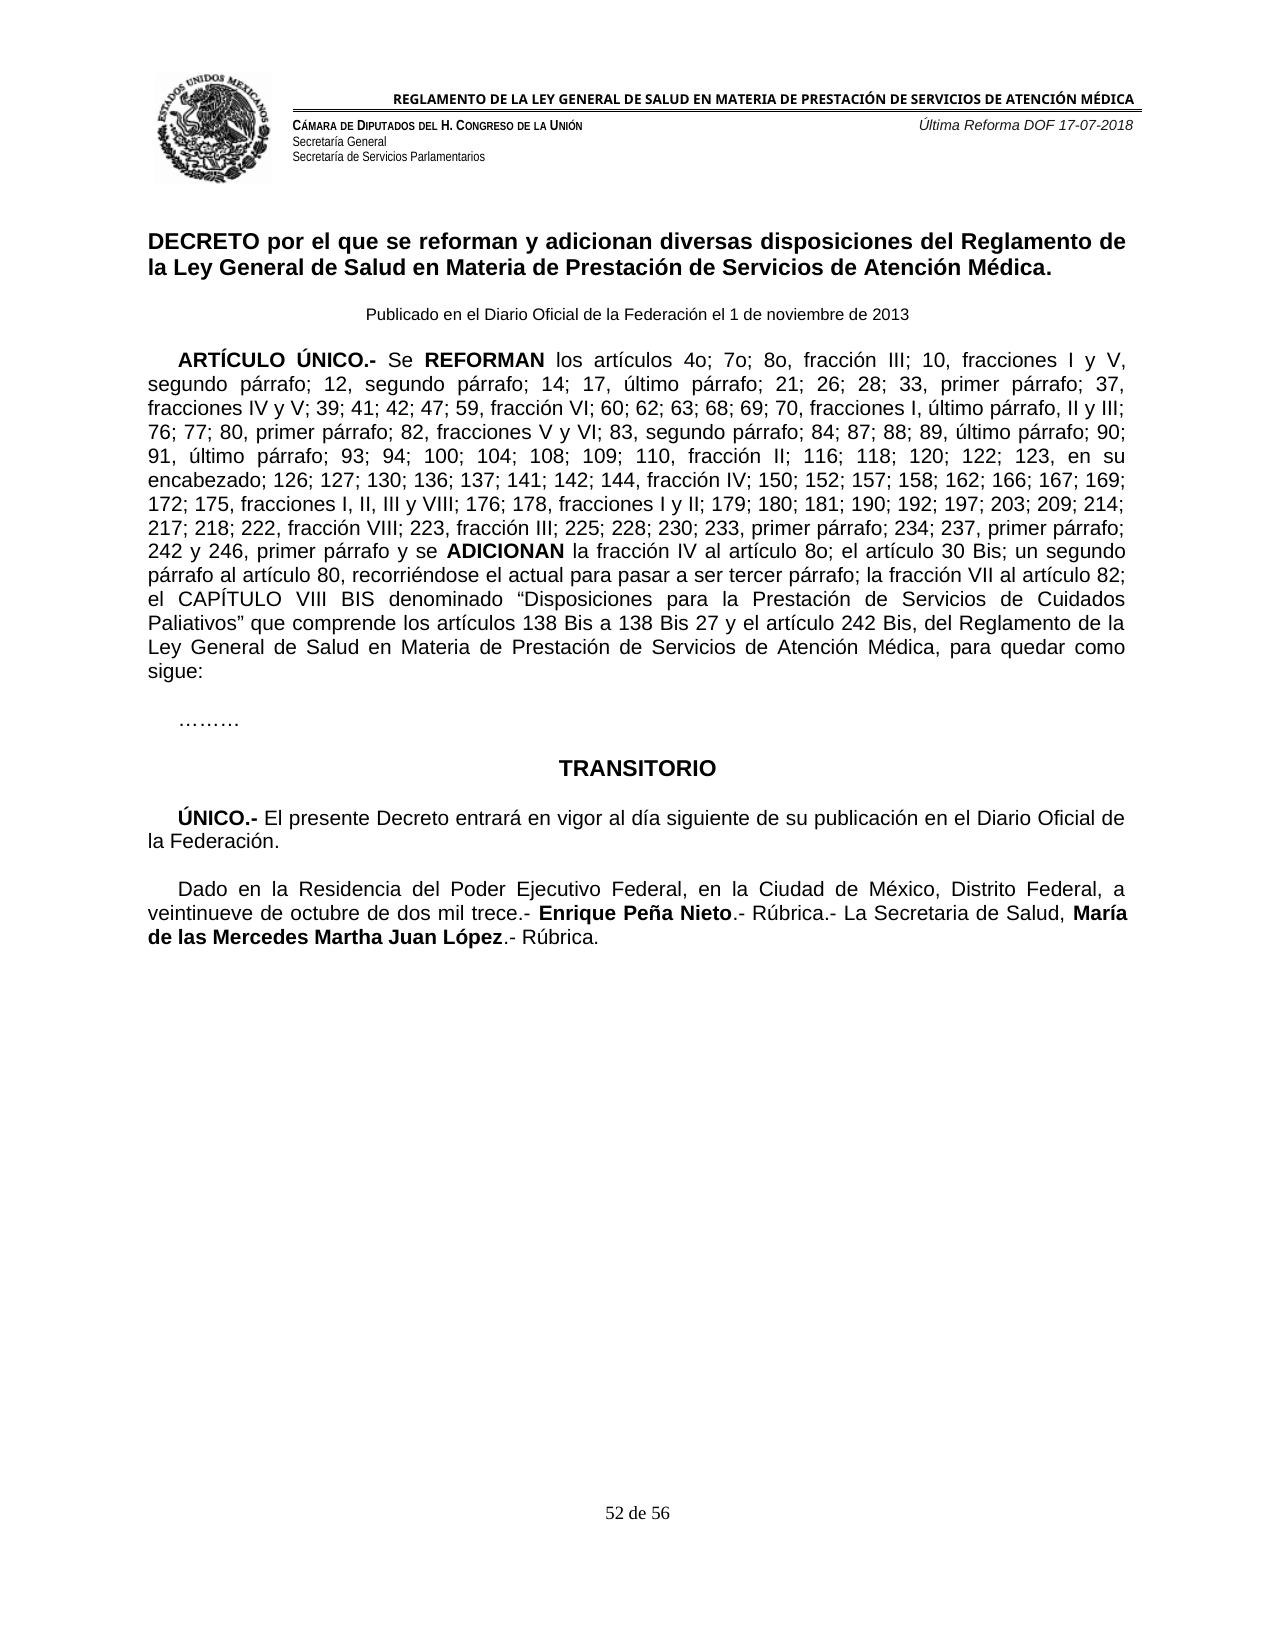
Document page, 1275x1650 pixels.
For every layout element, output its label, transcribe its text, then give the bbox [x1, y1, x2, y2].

text TRANSITORIO [148, 755, 1127, 781]
text ARTÍCULO ÚNICO.- Se REFORMAN los artículos 4o; 7o; 8o, fracción III; 10, fracciones I y V, segundo párrafo; 12, segundo párrafo; 14; 17, último párrafo; 21; 26; 28; 33, primer párrafo; 37, fracciones IV y V; 39; 41; 42; 47; 59, fracción VI; 60; 62; 63; 68; 69; 70, fracciones I, último párrafo, II y III; 76; 77; 80, primer párrafo; 82, fracciones V y VI; 83, segundo párrafo; 84; 87; 88; 89, último párrafo; 90; 91, último párrafo; 93; 94; 100; 104; 108; 109; 110, fracción II; 116; 118; 120; 122; 123, en su encabezado; 126; 127; 130; 136; 137; 141; 142; 144, fracción IV; 150; 152; 157; 158; 162; 166; 167; 169; 172; 175, fracciones I, II, III y VIII; 176; 178, fracciones I y II; 179; 180; 181; 190; 192; 197; 203; 209; 214; 217; 218; 222, fracción VIII; 223, fracción III; 225; 228; 230; 233, primer párrafo; 234; 237, primer párrafo; 242 y 246, primer párrafo y se ADICIONAN la fracción IV al artículo 8o; el artículo 30 Bis; un segundo párrafo al artículo 80, recorriéndose el actual para pasar a ser tercer párrafo; la fracción VII al artículo 82; el CAPÍTULO VIII BIS denominado “Disposiciones para la Prestación de Servicios de Cuidados Paliativos” que comprende los artículos 138 Bis a 138 Bis 27 y el artículo 242 Bis, del Reglamento de la Ley General de Salud en Materia de Prestación de Servicios de Atención Médica, para quedar como sigue: [148, 348, 1127, 683]
text DECRETO por el que se reforman y adicionan diversas disposiciones del Reglamento de la Ley General de Salud en Materia de Prestación de Servicios de Atención Médica. [148, 228, 1127, 281]
text Dado en la Residencia del Poder Ejecutivo Federal, en la Ciudad de México, Distrito Federal, a veintinueve de octubre de dos mil trece.- Enrique Peña Nieto.- Rúbrica.- La Secretaria de Salud, María de las Mercedes Martha Juan López.- Rúbrica. [148, 877, 1127, 949]
text Publicado en el Diario Oficial de la Federación el 1 de noviembre de 2013 [148, 304, 1127, 324]
text ÚNICO.- El presente Decreto entrará en vigor al día siguiente de su publicación en el Diario Oficial de la Federación. [148, 805, 1127, 853]
text ……… [148, 707, 1127, 731]
